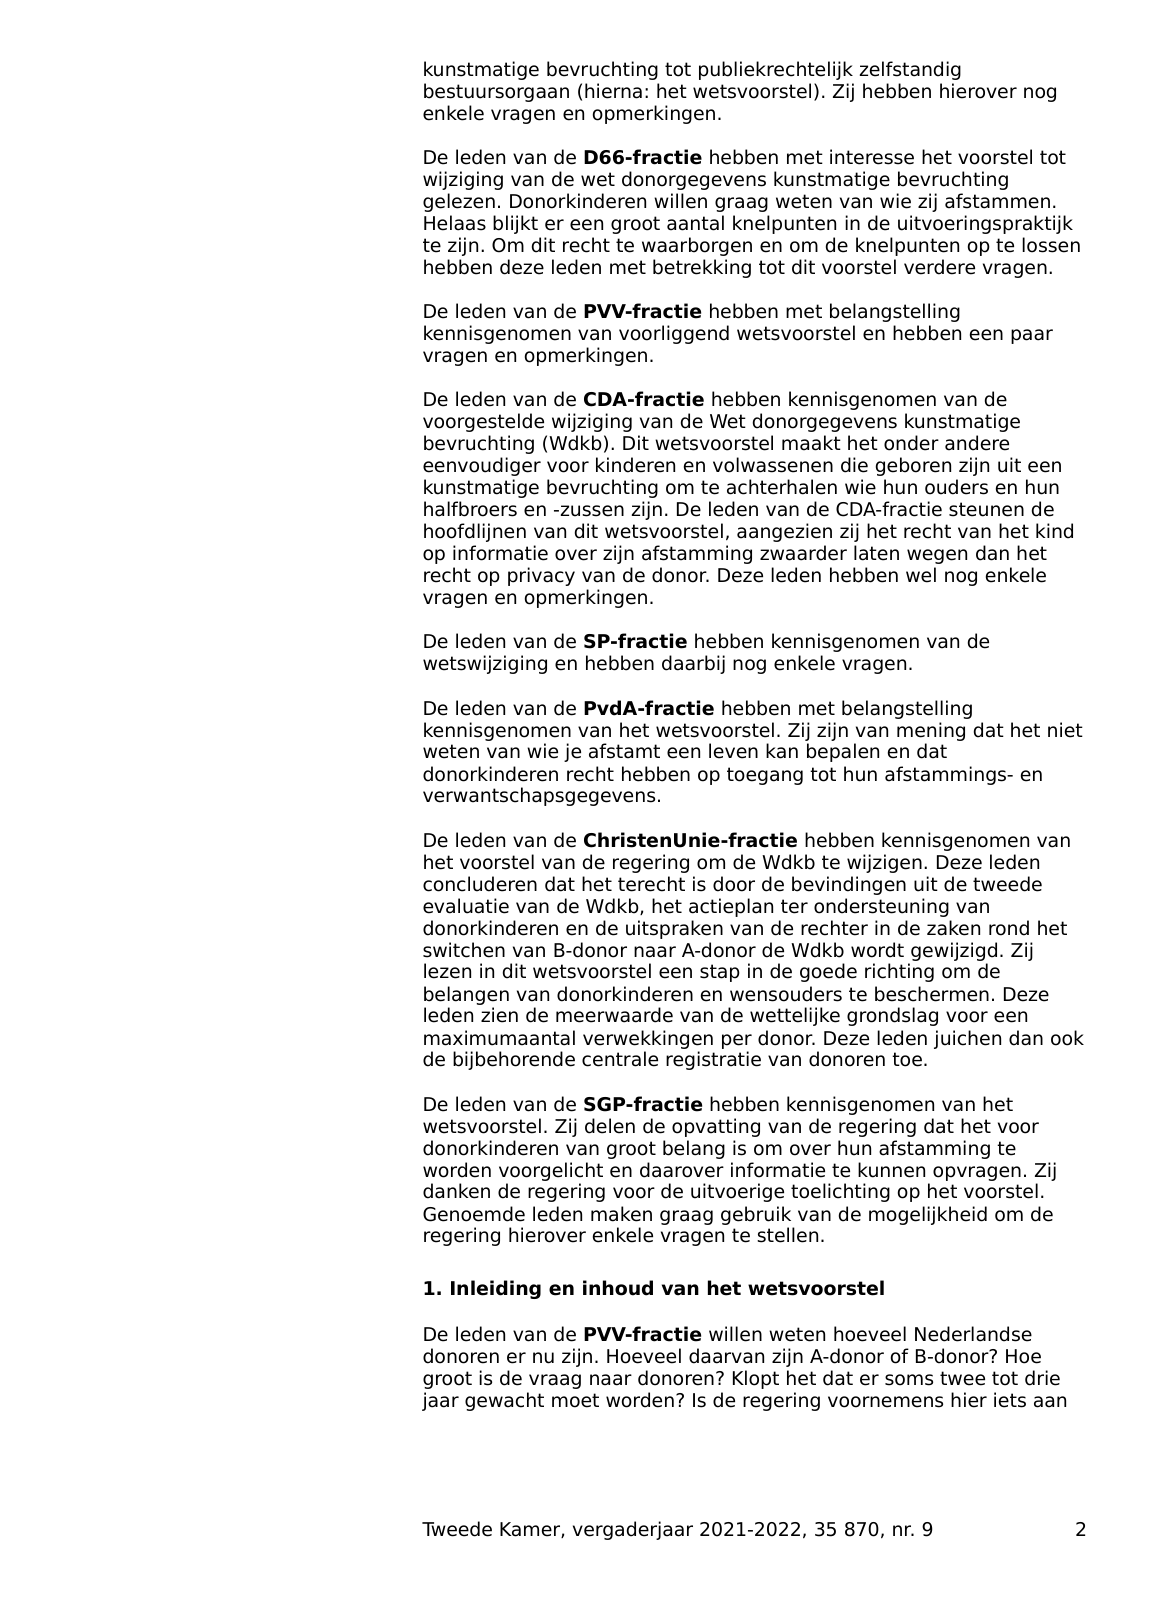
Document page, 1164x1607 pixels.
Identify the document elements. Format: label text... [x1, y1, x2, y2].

text De leden van de PvdA-fractie hebben met belangstelling kennisgenomen van het wetsvoorstel. Zij zijn van mening dat het niet weten van wie je afstamt een leven kan bepalen en dat donorkinderen recht hebben op toegang tot hun afstammings- en verwantschapsgegevens. [422, 697, 1087, 807]
text kunstmatige bevruchting tot publiekrechtelijk zelfstandig bestuursorgaan (hierna: het wetsvoorstel). Zij hebben hierover nog enkele vragen en opmerkingen. [422, 59, 1087, 125]
text De leden van de ChristenUnie-fractie hebben kennisgenomen van het voorstel van de regering om de Wdkb te wijzigen. Deze leden concluderen dat het terecht is door de bevindingen uit de tweede evaluatie van de Wdkb, het actieplan ter ondersteuning van donorkinderen en de uitspraken van de rechter in de zaken rond het switchen van B-donor naar A-donor de Wdkb wordt gewijzigd. Zij lezen in dit wetsvoorstel een stap in de goede richting om de belangen van donorkinderen en wensouders te beschermen. Deze leden zien de meerwaarde van de wettelijke grondslag voor een maximumaantal verwekkingen per donor. Deze leden juichen dan ook de bijbehorende centrale registratie van donoren toe. [422, 829, 1087, 1071]
text De leden van de CDA-fractie hebben kennisgenomen van de voorgestelde wijziging van de Wet donorgegevens kunstmatige bevruchting (Wdkb). Dit wetsvoorstel maakt het onder andere eenvoudiger voor kinderen en volwassenen die geboren zijn uit een kunstmatige bevruchting om te achterhalen wie hun ouders en hun halfbroers en -zussen zijn. De leden van de CDA-fractie steunen de hoofdlijnen van dit wetsvoorstel, aangezien zij het recht van het kind op informatie over zijn afstamming zwaarder laten wegen dan het recht op privacy van de donor. Deze leden hebben wel nog enkele vragen en opmerkingen. [422, 389, 1087, 609]
text De leden van de SGP-fractie hebben kennisgenomen van het wetsvoorstel. Zij delen de opvatting van de regering dat het voor donorkinderen van groot belang is om over hun afstamming te worden voorgelicht en daarover informatie te kunnen opvragen. Zij danken de regering voor de uitvoerige toelichting op het voorstel. Genoemde leden maken graag gebruik van de mogelijkheid om de regering hierover enkele vragen te stellen. [422, 1093, 1087, 1247]
text De leden van de SP-fractie hebben kennisgenomen van de wetswijziging en hebben daarbij nog enkele vragen. [422, 631, 1087, 675]
text De leden van de D66-fractie hebben met interesse het voorstel tot wijziging van de wet donorgegevens kunstmatige bevruchting gelezen. Donorkinderen willen graag weten van wie zij afstammen. Helaas blijkt er een groot aantal knelpunten in de uitvoeringspraktijk te zijn. Om dit recht te waarborgen en om de knelpunten op te lossen hebben deze leden met betrekking tot dit voorstel verdere vragen. [422, 147, 1087, 279]
subtitle 1. Inleiding en inhoud van het wetsvoorstel [422, 1277, 1087, 1299]
text De leden van de PVV-fractie willen weten hoeveel Nederlandse donoren er nu zijn. Hoeveel daarvan zijn A-donor of B-donor? Hoe groot is de vraag naar donoren? Klopt het dat er soms twee tot drie jaar gewacht moet worden? Is de regering voornemens hier iets aan [422, 1324, 1087, 1412]
text De leden van de PVV-fractie hebben met belangstelling kennisgenomen van voorliggend wetsvoorstel en hebben een paar vragen en opmerkingen. [422, 301, 1087, 367]
